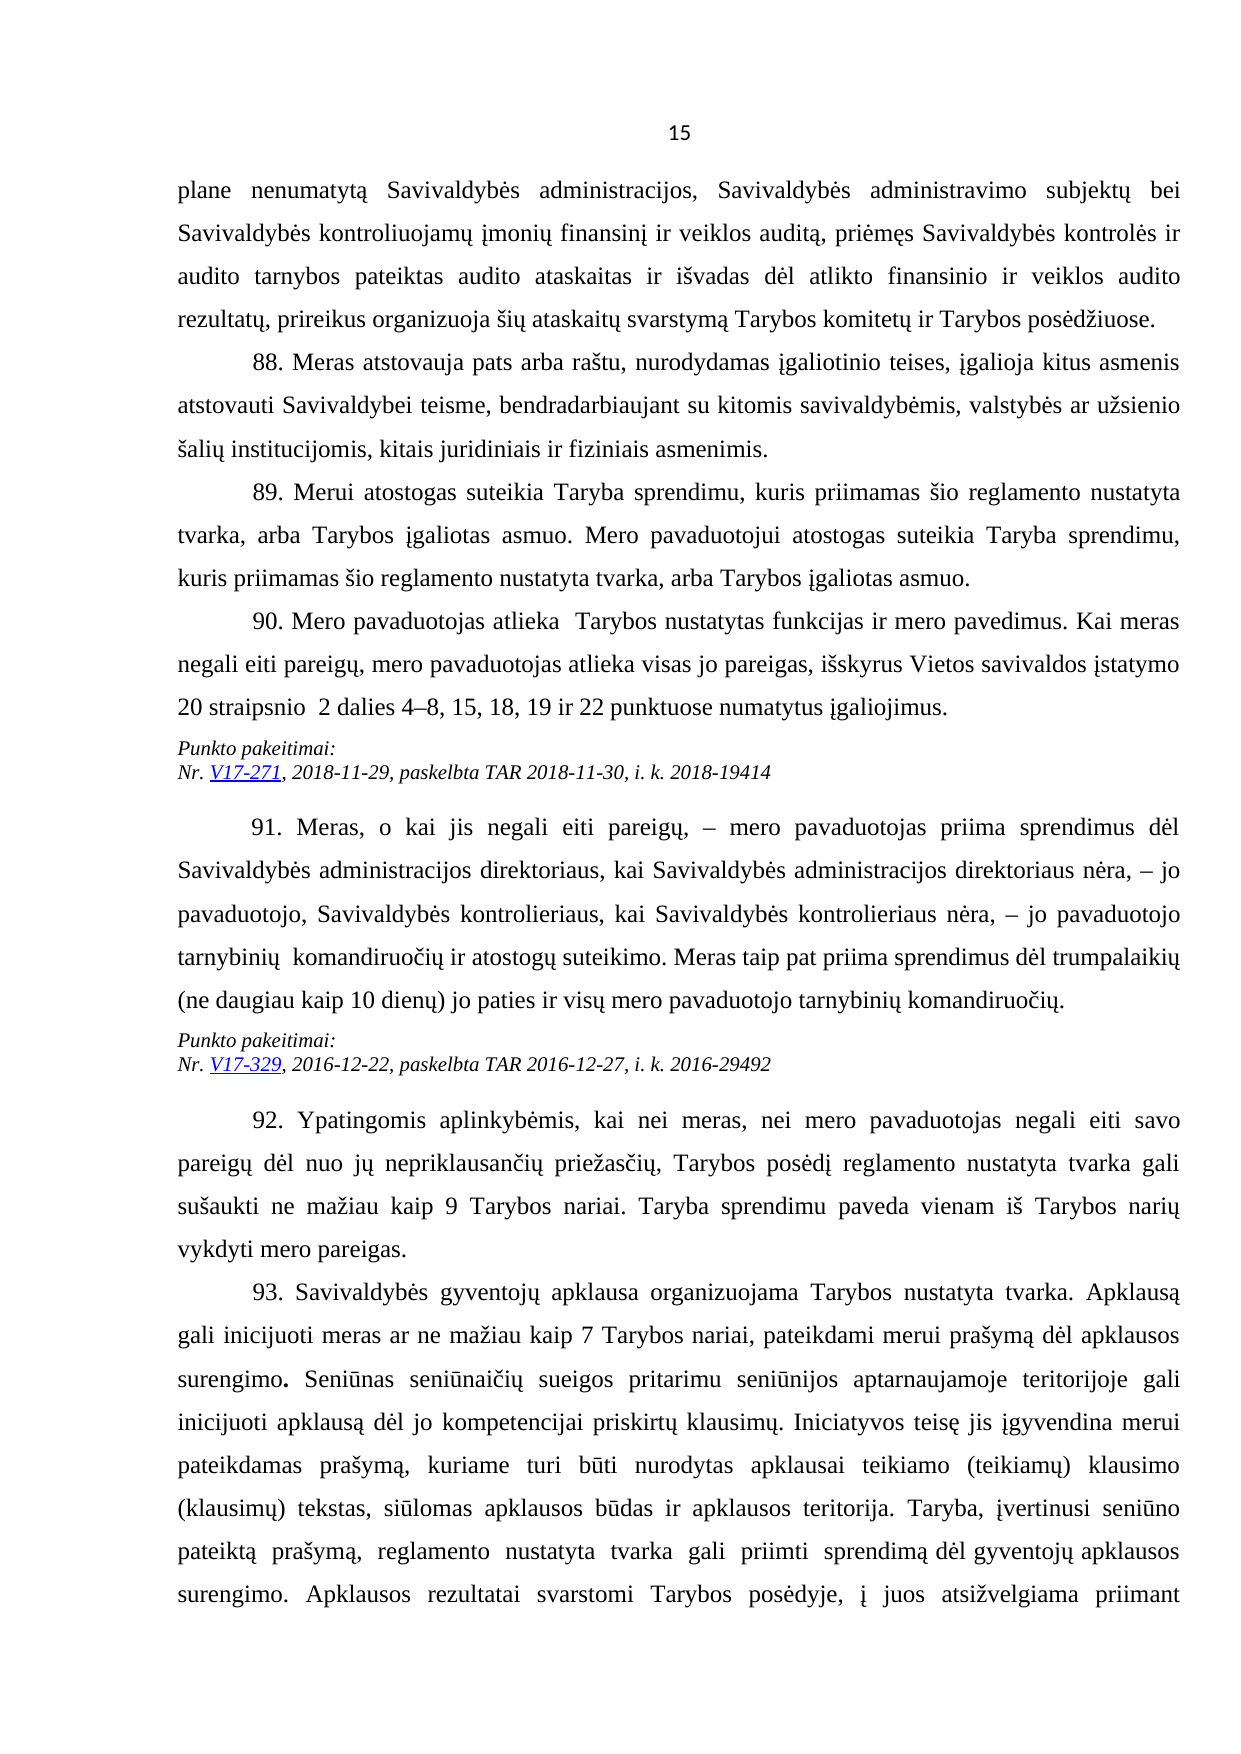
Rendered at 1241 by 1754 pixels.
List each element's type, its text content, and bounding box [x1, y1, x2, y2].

text 90. Mero pavaduotojas atlieka Tarybos nustatytas funkcijas ir mero pavedimus. Kai meras negali eiti pareigų, mero pavaduotojas atlieka visas jo pareigas, išskyrus Vietos savivaldos įstatymo 20 straipsnio 2 dalies 4–8, 15, 18, 19 ir 22 punktuose numatytus įgaliojimus. [177, 606, 1181, 721]
text plane nenumatytą Savivaldybės administracijos, Savivaldybės administravimo subjektų bei Savivaldybės kontroliuojamų įmonių finansinį ir veiklos auditą, priėmęs Savivaldybės kontrolės ir audito tarnybos pateiktas audito ataskaitas ir išvadas dėl atlikto finansinio ir veiklos audito rezultatų, prireikus organizuoja šių ataskaitų svarstymą Tarybos komitetų ir Tarybos posėdžiuose. [177, 175, 1181, 333]
text Punkto pakeitimai: [177, 1028, 1181, 1052]
text Nr. V17-329, 2016-12-22, paskelbta TAR 2016-12-27, i. k. 2016-29492 [177, 1052, 1181, 1076]
text 93. Savivaldybės gyventojų apklausa organizuojama Tarybos nustatyta tvarka. Apklausą gali inicijuoti meras ar ne mažiau kaip 7 Tarybos nariai, pateikdami merui prašymą dėl apklausos surengimo. Seniūnas seniūnaičių sueigos pritarimu seniūnijos aptarnaujamoje teritorijoje gali inicijuoti apklausą dėl jo kompetencijai priskirtų klausimų. Iniciatyvos teisę jis įgyvendina merui pateikdamas prašymą, kuriame turi būti nurodytas apklausai teikiamo (teikiamų) klausimo (klausimų) tekstas, siūlomas apklausos būdas ir apklausos teritorija. Taryba, įvertinusi seniūno pateiktą prašymą, reglamento nustatyta tvarka gali priimti sprendimą dėl gyventojų apklausos surengimo. Apklausos rezultatai svarstomi Tarybos posėdyje, į juos atsižvelgiama priimant [177, 1277, 1181, 1608]
text 92. Ypatingomis aplinkybėmis, kai nei meras, nei mero pavaduotojas negali eiti savo pareigų dėl nuo jų nepriklausančių priežasčių, Tarybos posėdį reglamento nustatyta tvarka gali sušaukti ne mažiau kaip 9 Tarybos nariai. Taryba sprendimu paveda vienam iš Tarybos narių vykdyti mero pareigas. [177, 1105, 1181, 1263]
text Nr. V17-271, 2018-11-29, paskelbta TAR 2018-11-30, i. k. 2018-19414 [177, 759, 1181, 784]
text 89. Merui atostogas suteikia Taryba sprendimu, kuris priimamas šio reglamento nustatyta tvarka, arba Tarybos įgaliotas asmuo. Mero pavaduotojui atostogas suteikia Taryba sprendimu, kuris priimamas šio reglamento nustatyta tvarka, arba Tarybos įgaliotas asmuo. [177, 477, 1181, 592]
text 88. Meras atstovauja pats arba raštu, nurodydamas įgaliotinio teises, įgalioja kitus asmenis atstovauti Savivaldybei teisme, bendradarbiaujant su kitomis savivaldybėmis, valstybės ar užsienio šalių institucijomis, kitais juridiniais ir fiziniais asmenimis. [177, 347, 1181, 462]
text Punkto pakeitimai: [177, 736, 1181, 759]
text 91. Meras, o kai jis negali eiti pareigų, – mero pavaduotojas priima sprendimus dėl Savivaldybės administracijos direktoriaus, kai Savivaldybės administracijos direktoriaus nėra, – jo pavaduotojo, Savivaldybės kontrolieriaus, kai Savivaldybės kontrolieriaus nėra, – jo pavaduotojo tarnybinių komandiruočių ir atostogų suteikimo. Meras taip pat priima sprendimus dėl trumpalaikių (ne daugiau kaip 10 dienų) jo paties ir visų mero pavaduotojo tarnybinių komandiruočių. [177, 812, 1181, 1014]
